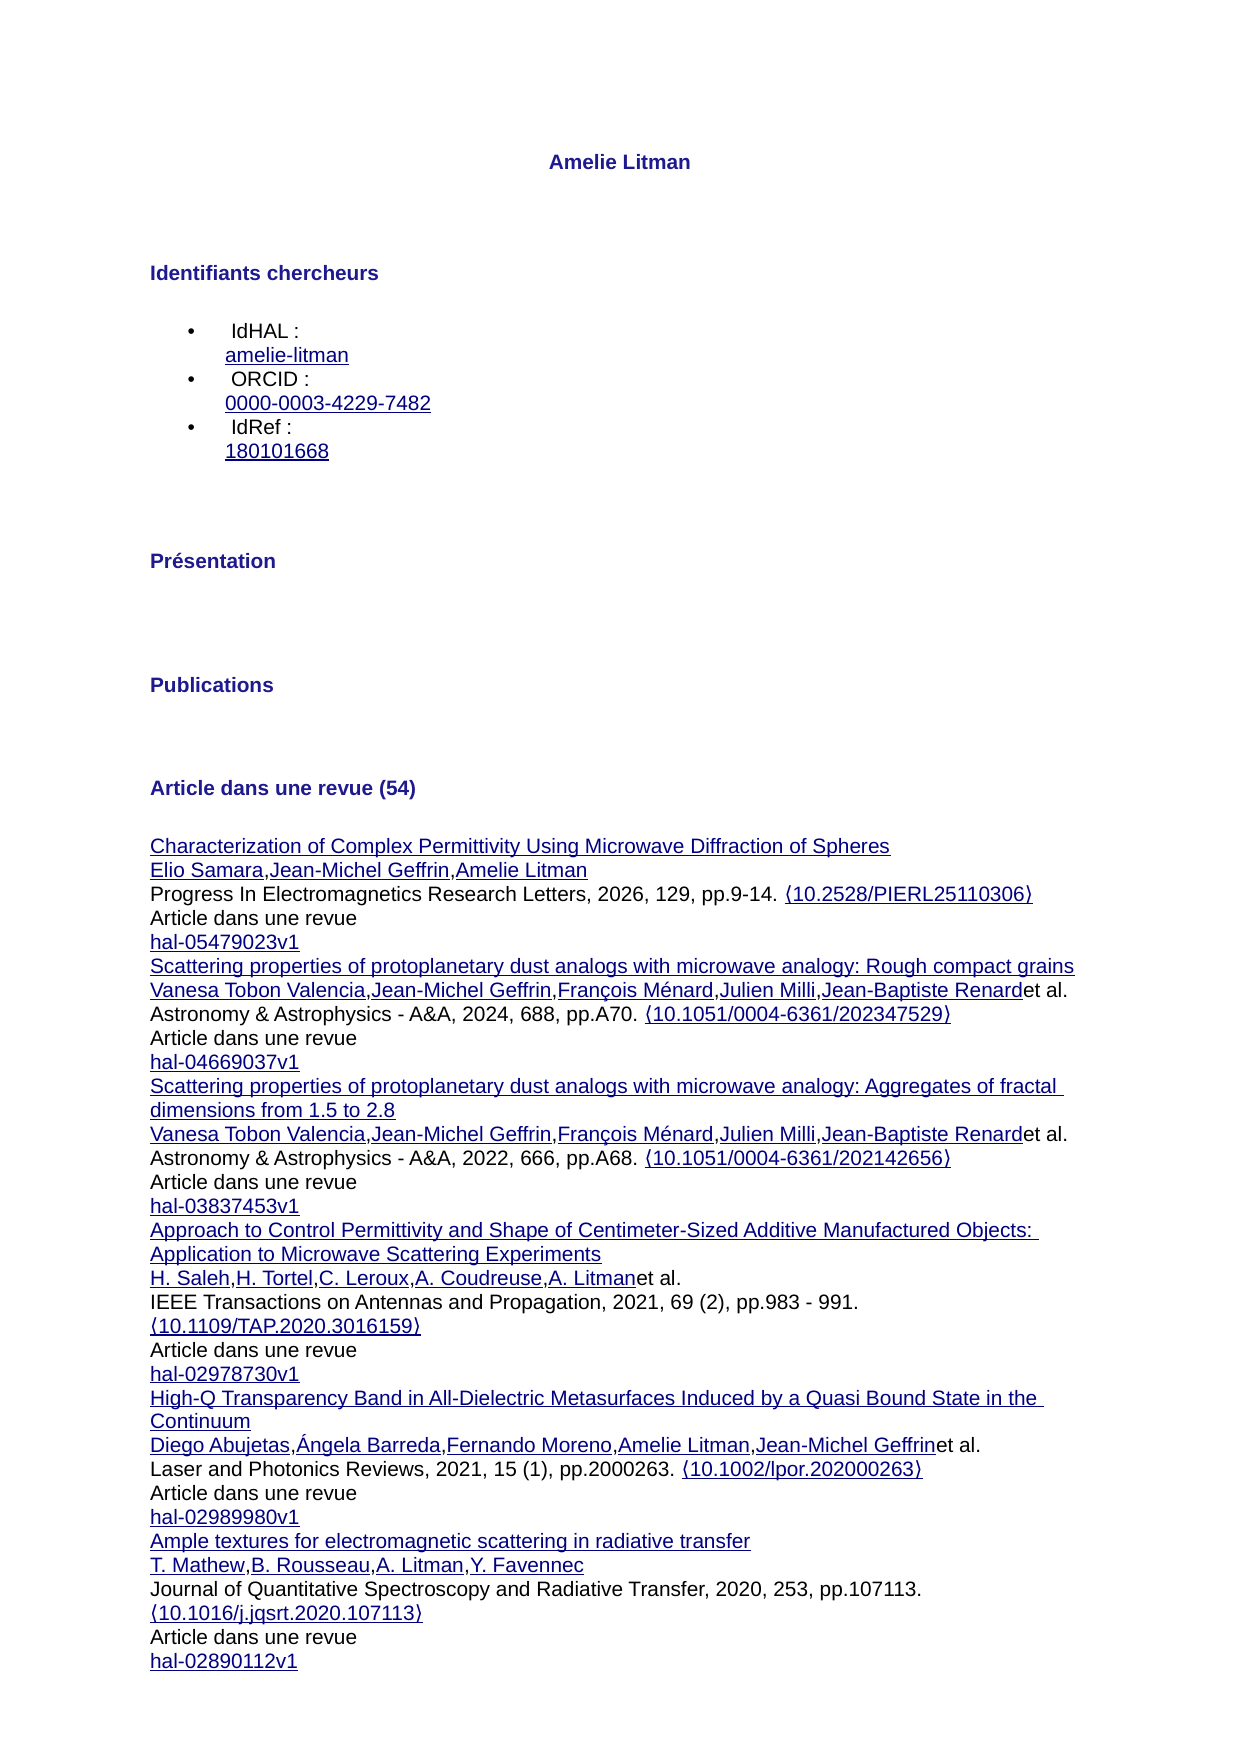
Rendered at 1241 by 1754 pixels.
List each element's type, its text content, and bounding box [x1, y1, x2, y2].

table_header Characterization of Complex Permittivity Using Microwave Diffraction of Spheres Elio Samara,Jean-Michel Geffrin,Amelie Litman Progress In Electromagnetics Research Letters, 2026, 129, pp.9-14. ⟨10.2528/PIERL25110306⟩ Article dans une revue hal-05479023v1 [150, 834, 1090, 954]
subtitle Amelie Litman [150, 150, 1090, 174]
table_cell Scattering properties of protoplanetary dust analogs with microwave analogy: Aggregates of fractal dimensions from 1.5 to 2.8 Vanesa Tobon Valencia,Jean-Michel Geffrin,François Ménard,Julien Milli,Jean-Baptiste Renardet al. Astronomy & Astrophysics - A&A, 2022, 666, pp.A68. ⟨10.1051/0004-6361/202142656⟩ Article dans une revue hal-03837453v1 [150, 1074, 1090, 1218]
list 0000-0003-4229-7482 [187, 391, 1090, 414]
table_cell Ample textures for electromagnetic scattering in radiative transfer T. Mathew,B. Rousseau,A. Litman,Y. Favennec Journal of Quantitative Spectroscopy and Radiative Transfer, 2020, 253, pp.107113. ⟨10.1016/j.jqsrt.2020.107113⟩ Article dans une revue hal-02890112v1 [150, 1529, 1090, 1673]
subtitle Identifiants chercheurs [150, 260, 1090, 284]
list ORCID : [187, 367, 1090, 391]
subtitle Présentation [150, 549, 1090, 573]
list 180101668 [187, 438, 1090, 462]
subtitle Publications [150, 673, 1090, 697]
subtitle Article dans une revue (54) [150, 776, 1090, 800]
table_cell Approach to Control Permittivity and Shape of Centimeter-Sized Additive Manufactured Objects: Application to Microwave Scattering Experiments H. Saleh,H. Tortel,C. Leroux,A. Coudreuse,A. Litmanet al. IEEE Transactions on Antennas and Propagation, 2021, 69 (2), pp.983 - 991. ⟨10.1109/TAP.2020.3016159⟩ Article dans une revue hal-02978730v1 [150, 1218, 1090, 1385]
list IdHAL : [187, 319, 1090, 343]
table_cell High‐Q Transparency Band in All‐Dielectric Metasurfaces Induced by a Quasi Bound State in the Continuum Diego Abujetas,Ángela Barreda,Fernando Moreno,Amelie Litman,Jean-Michel Geffrinet al. Laser and Photonics Reviews, 2021, 15 (1), pp.2000263. ⟨10.1002/lpor.202000263⟩ Article dans une revue hal-02989980v1 [150, 1385, 1090, 1529]
list amelie-litman [187, 343, 1090, 367]
list IdRef : [187, 414, 1090, 438]
table_cell Scattering properties of protoplanetary dust analogs with microwave analogy: Rough compact grains Vanesa Tobon Valencia,Jean-Michel Geffrin,François Ménard,Julien Milli,Jean-Baptiste Renardet al. Astronomy & Astrophysics - A&A, 2024, 688, pp.A70. ⟨10.1051/0004-6361/202347529⟩ Article dans une revue hal-04669037v1 [150, 954, 1090, 1074]
